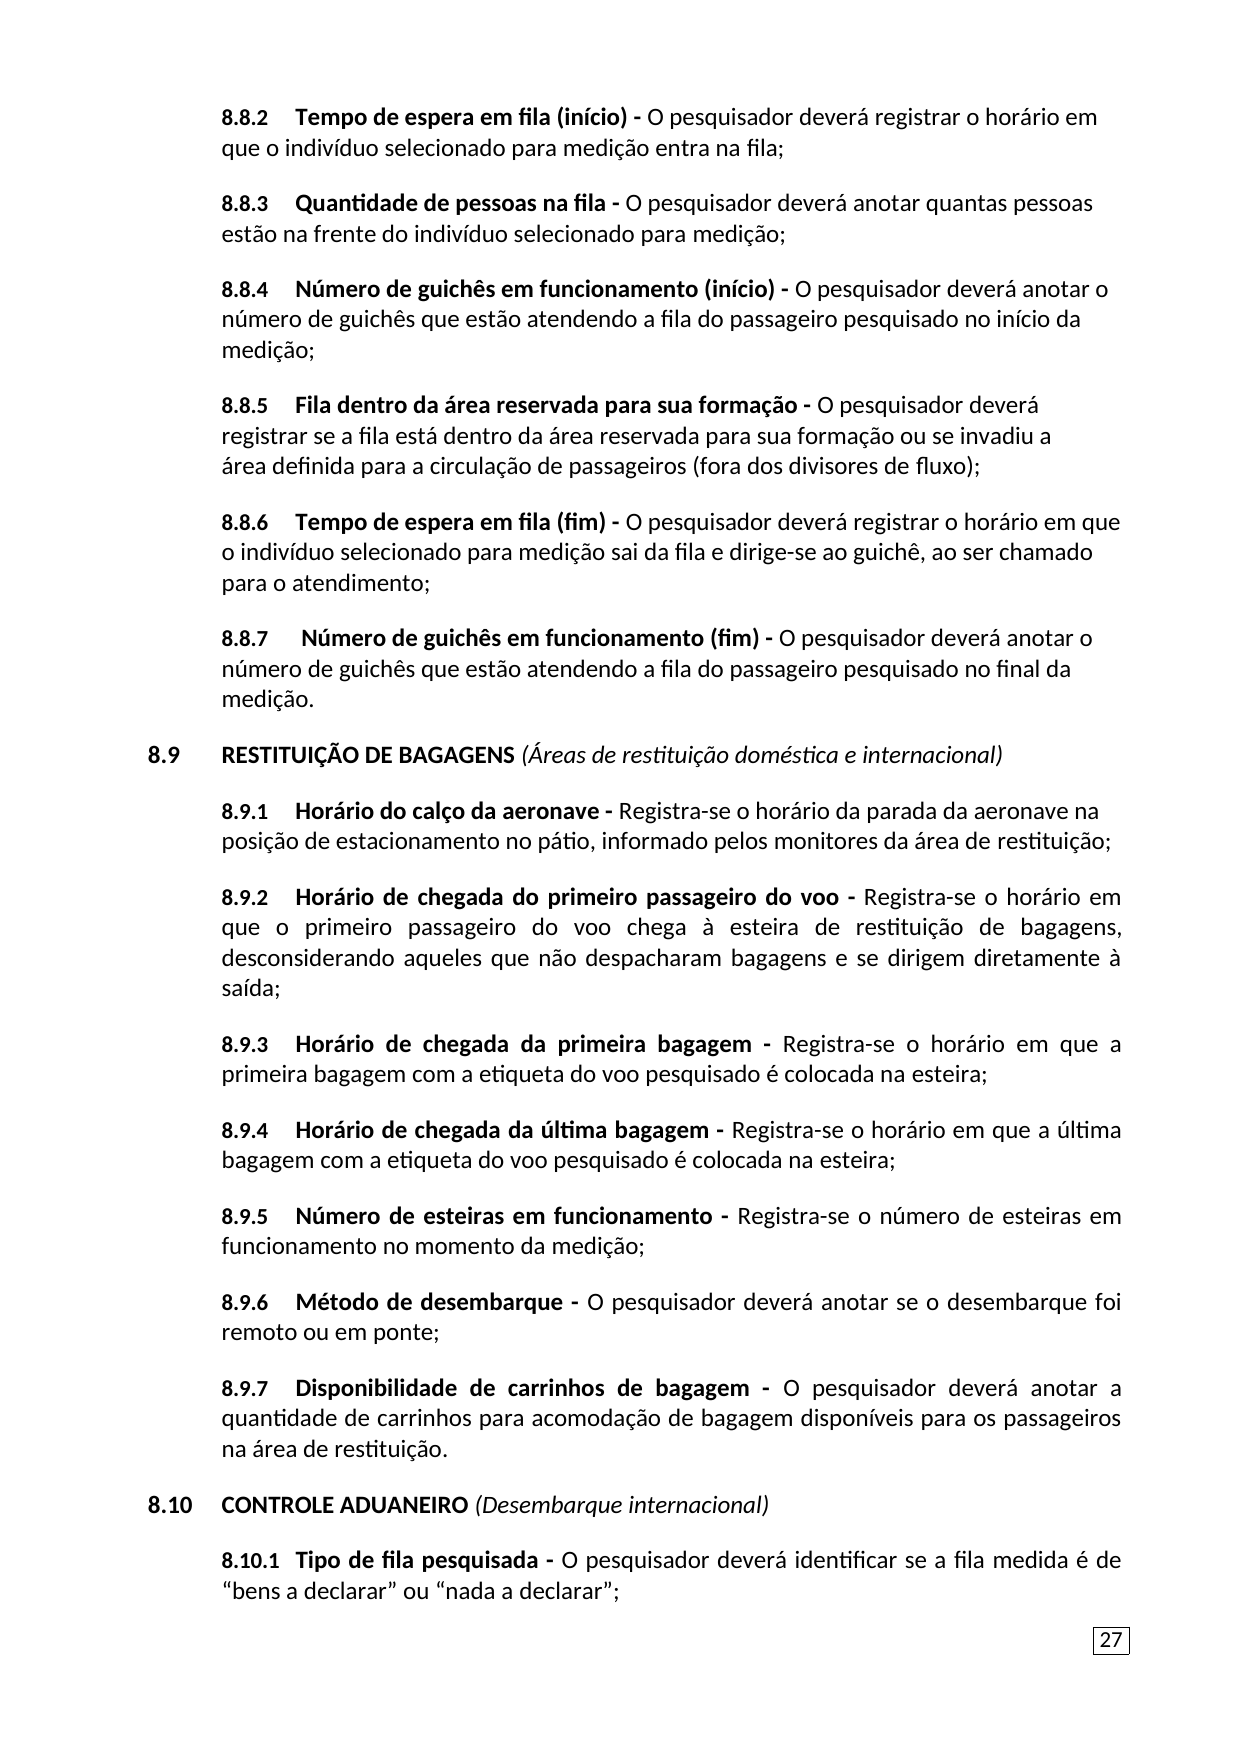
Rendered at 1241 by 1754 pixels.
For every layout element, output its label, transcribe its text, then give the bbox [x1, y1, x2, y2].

list Tipo de fila pesquisada - O pesquisador deverá identificar se a fila medida é de “bens a declarar” ou “nada a declarar”; [221, 1544, 1122, 1605]
list Horário de chegada da primeira bagagem - Registra-se o horário em que a primeira bagagem com a etiqueta do voo pesquisado é colocada na esteira; [221, 1028, 1122, 1089]
list Tempo de espera em fila (fim) - O pesquisador deverá registrar o horário em que o indivíduo selecionado para medição sai da fila e dirige-se ao guichê, ao ser chamado para o atendimento; [221, 506, 1122, 598]
list Horário de chegada da última bagagem - Registra-se o horário em que a última bagagem com a etiqueta do voo pesquisado é colocada na esteira; [221, 1114, 1122, 1175]
list Número de guichês em funcionamento (início) - O pesquisador deverá anotar o número de guichês que estão atendendo a fila do passageiro pesquisado no início da medição; [221, 273, 1109, 364]
list Disponibilidade de carrinhos de bagagem - O pesquisador deverá anotar a quantidade de carrinhos para acomodação de bagagem disponíveis para os passageiros na área de restituição. [221, 1372, 1123, 1463]
list Tempo de espera em fila (início) - O pesquisador deverá registrar o horário em que o indivíduo selecionado para medição entra na fila; [221, 101, 1099, 162]
list CONTROLE ADUANEIRO (Desembarque internacional) [148, 1489, 1165, 1519]
list Fila dentro da área reservada para sua formação - O pesquisador deverá registrar se a fila está dentro da área reservada para sua formação ou se invadiu a área definida para a circulação de passageiros (fora dos divisores de fluxo); [221, 389, 1103, 481]
list Horário do calço da aeronave - Registra-se o horário da parada da aeronave na posição de estacionamento no pátio, informado pelos monitores da área de restituição; [221, 795, 1122, 856]
list RESTITUIÇÃO DE BAGAGENS (Áreas de restituição doméstica e internacional) [148, 739, 1165, 769]
list Número de esteiras em funcionamento - Registra-se o número de esteiras em funcionamento no momento da medição; [221, 1200, 1122, 1261]
list Número de guichês em funcionamento (fim) - O pesquisador deverá anotar o número de guichês que estão atendendo a fila do passageiro pesquisado no final da medição. [221, 623, 1093, 714]
list Método de desembarque - O pesquisador deverá anotar se o desembarque foi remoto ou em ponte; [221, 1286, 1123, 1347]
list Quantidade de pessoas na fila - O pesquisador deverá anotar quantas pessoas estão na frente do indivíduo selecionado para medição; [221, 187, 1093, 248]
list Horário de chegada do primeiro passageiro do voo - Registra-se o horário em que o primeiro passageiro do voo chega à esteira de restituição de bagagens, desconsiderando aqueles que não despacharam bagagens e se dirigem diretamente à saída; [221, 881, 1123, 1003]
